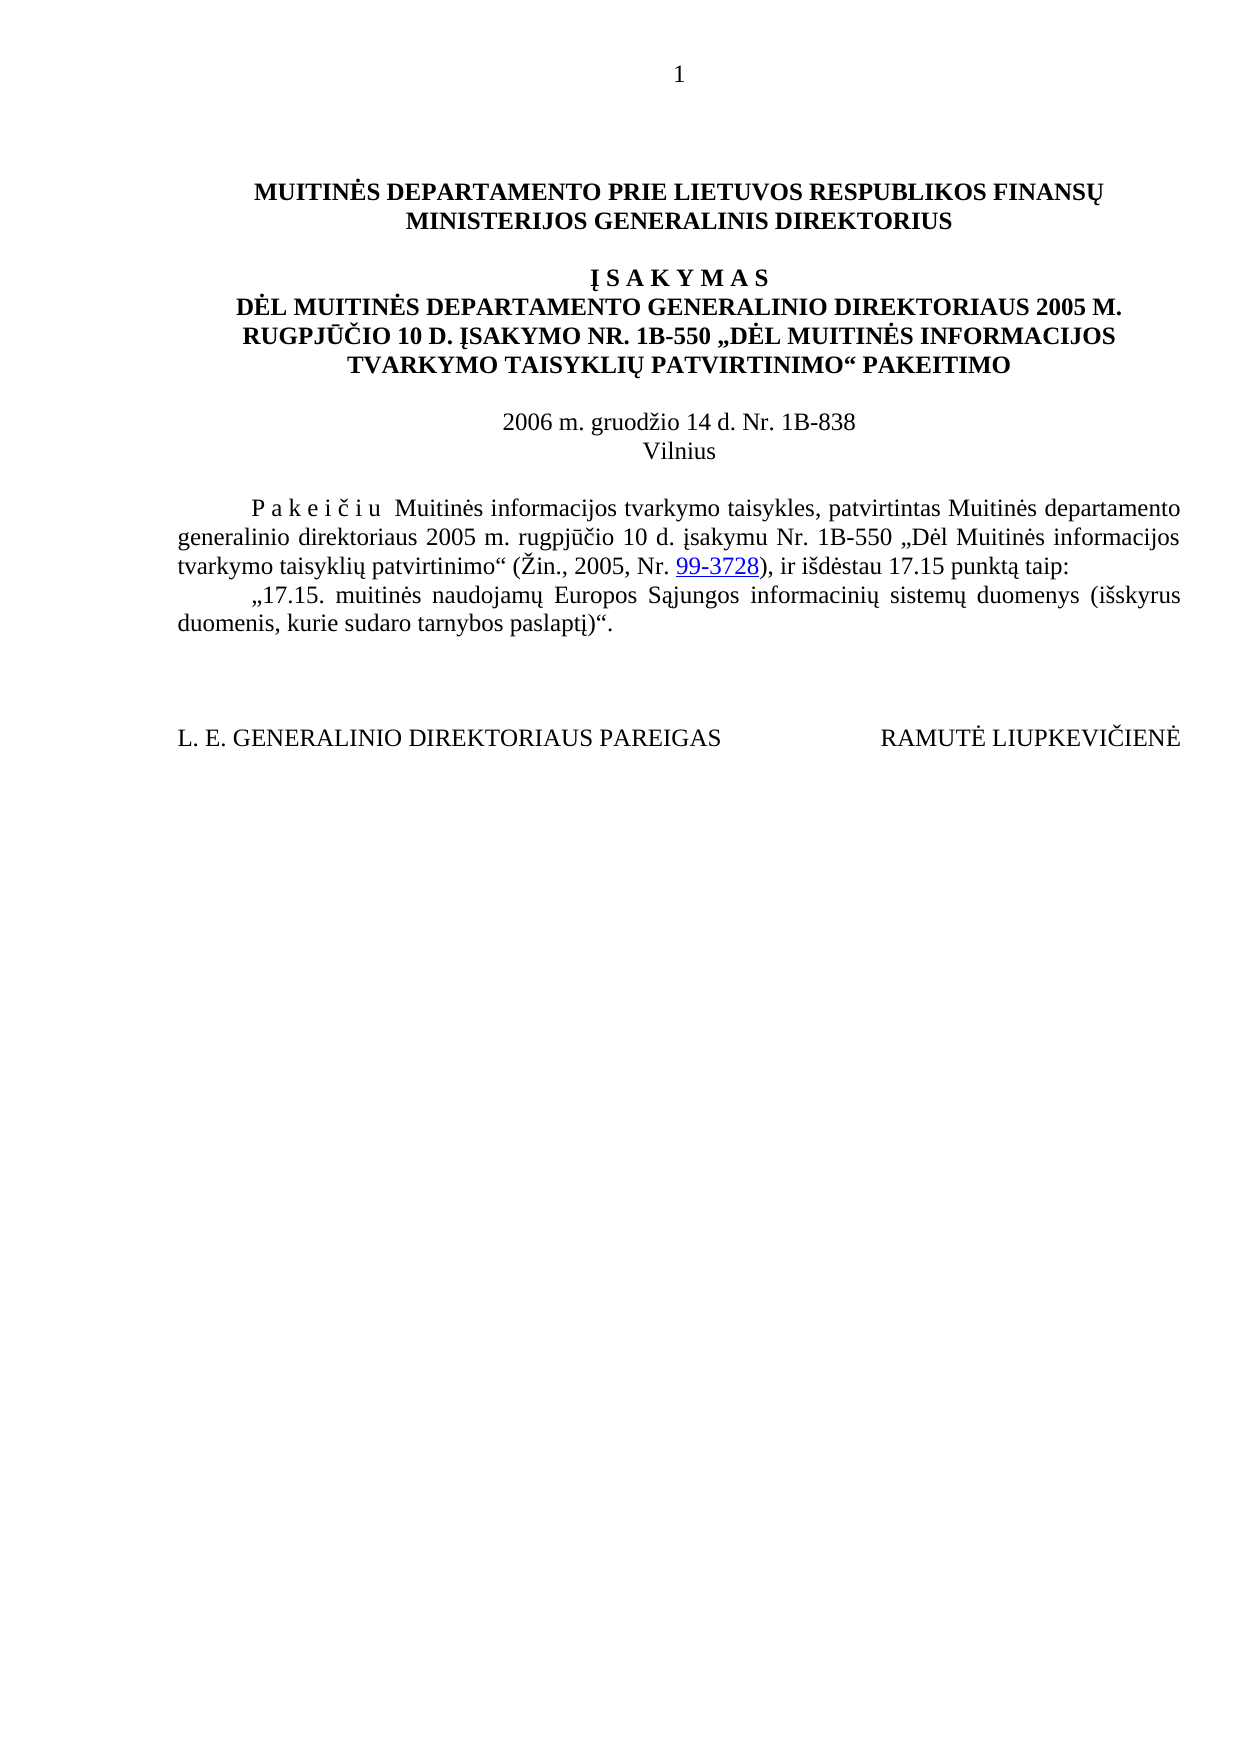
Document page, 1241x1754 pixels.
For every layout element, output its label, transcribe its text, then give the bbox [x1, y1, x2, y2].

text Į S A K Y M A S [177, 263, 1181, 292]
text Vilnius [177, 436, 1181, 465]
text „17.15. muitinės naudojamų Europos Sąjungos informacinių sistemų duomenys (išskyrus duomenis, kurie sudaro tarnybos paslaptį)“. [177, 580, 1181, 637]
text Pakeičiu Muitinės informacijos tvarkymo taisykles, patvirtintas Muitinės departamento generalinio direktoriaus 2005 m. rugpjūčio 10 d. įsakymu Nr. 1B-550 „Dėl Muitinės informacijos tvarkymo taisyklių patvirtinimo“ (Žin., 2005, Nr. 99-3728), ir išdėstau 17.15 punktą taip: [177, 493, 1181, 580]
text 2006 m. gruodžio 14 d. Nr. 1B-838 [177, 407, 1181, 436]
text L. E. GENERALINIO DIREKTORIAUS PAREIGAS RAMUTĖ LIUPKEVIČIENĖ [177, 723, 1181, 752]
text DĖL MUITINĖS DEPARTAMENTO GENERALINIO DIREKTORIAUS 2005 M. RUGPJŪČIO 10 D. ĮSAKYMO NR. 1B-550 „DĖL MUITINĖS INFORMACIJOS TVARKYMO TAISYKLIŲ PATVIRTINIMO“ PAKEITIMO [177, 292, 1181, 378]
text MUITINĖS DEPARTAMENTO PRIE LIETUVOS RESPUBLIKOS FINANSŲ MINISTERIJOS GENERALINIS DIREKTORIUS [177, 177, 1181, 235]
